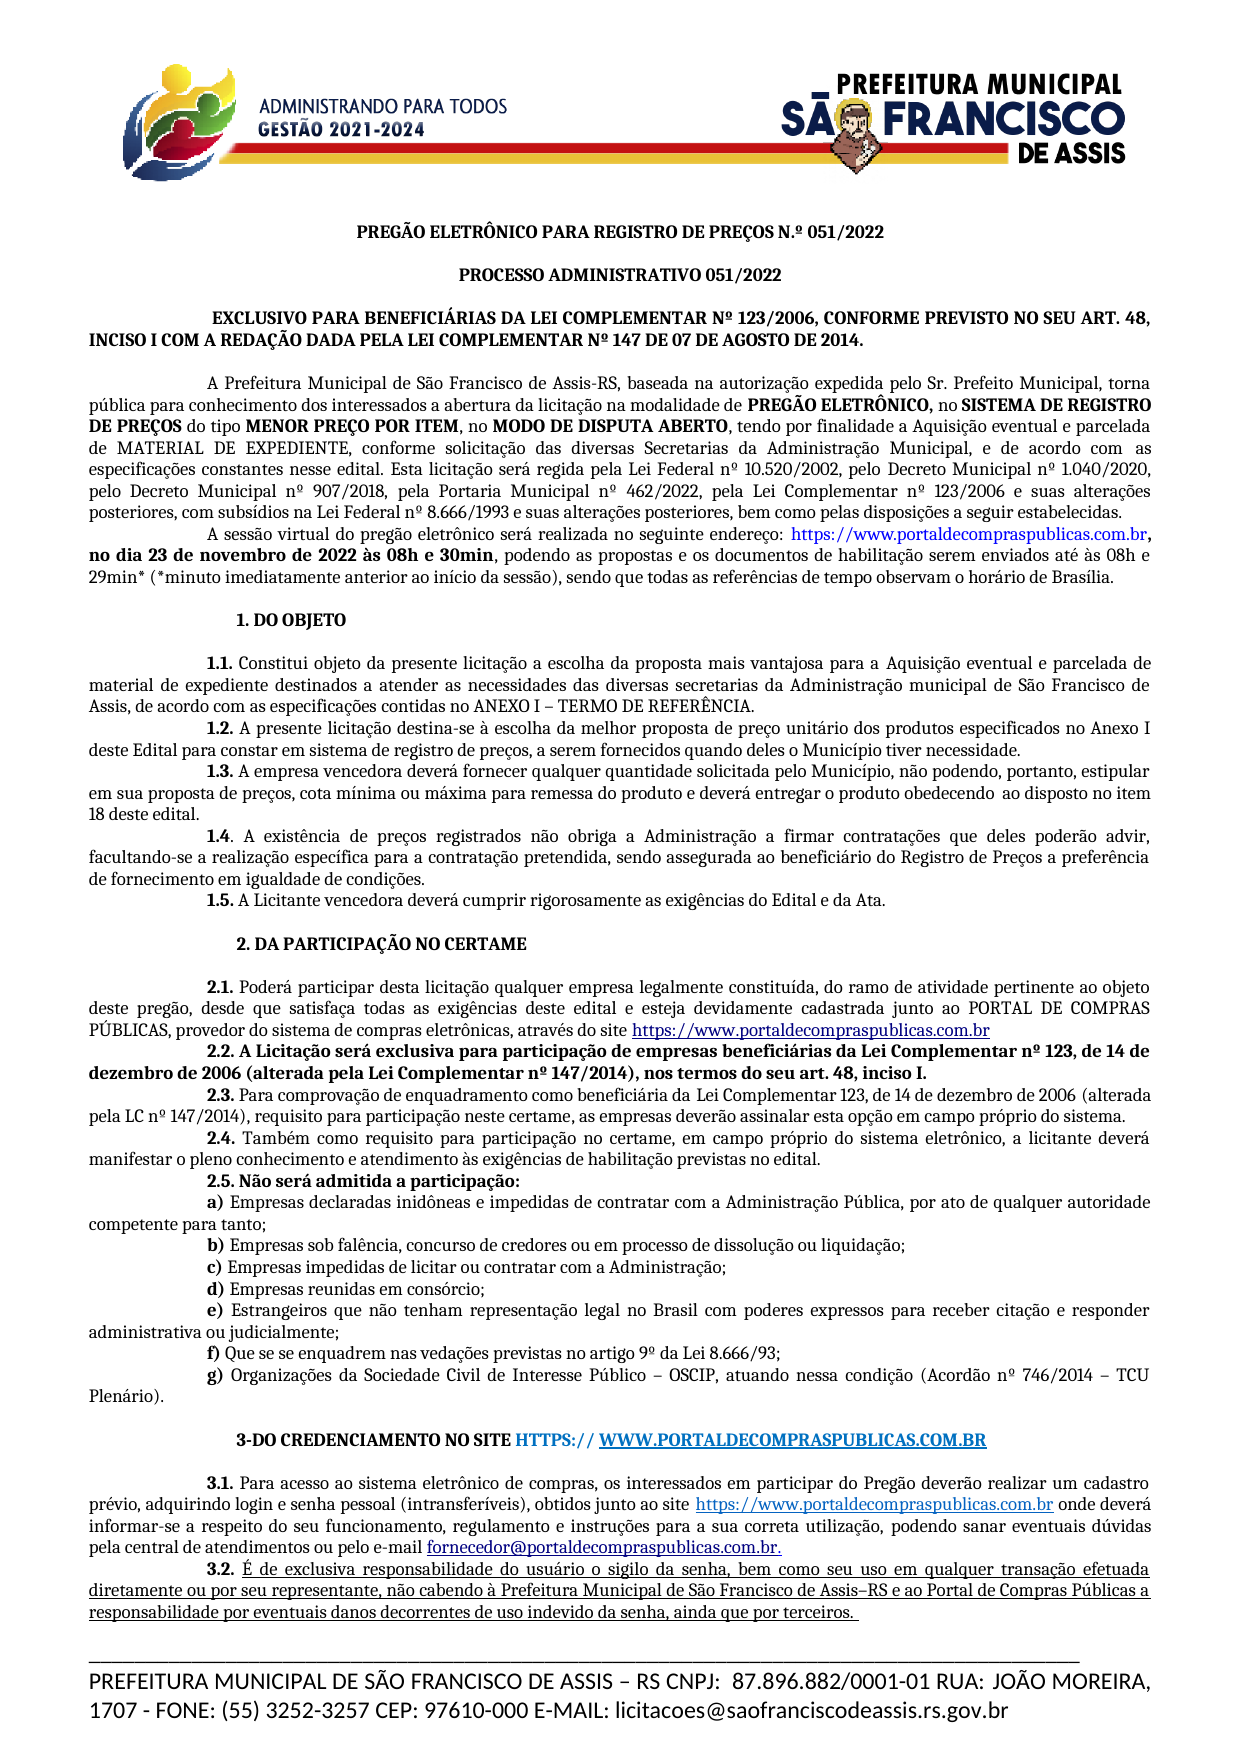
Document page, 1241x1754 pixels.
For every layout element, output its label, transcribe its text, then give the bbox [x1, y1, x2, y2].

text a) Empresas declaradas inidôneas e impedidas de contratar com a Administração Pública, por ato de qualquer autoridade competente para tanto; [89, 1192, 1152, 1235]
text d) Empresas reunidas em consórcio; [89, 1278, 1152, 1300]
text f) Que se se enquadrem nas vedações previstas no artigo 9º da Lei 8.666/93; [89, 1343, 1152, 1364]
text 2.5. Não será admitida a participação: [89, 1170, 1152, 1192]
text PROCESSO ADMINISTRATIVO 051/2022 [89, 265, 1152, 286]
text 1. DO OBJETO [89, 610, 1152, 631]
text A Prefeitura Municipal de São Francisco de Assis-RS, baseada na autorização expedida pelo Sr. Prefeito Municipal, torna pública para conhecimento dos interessados a abertura da licitação na modalidade de PREGÃO ELETRÔNICO, no SISTEMA DE REGISTRO DE PREÇOS do tipo MENOR PREÇO POR ITEM, no MODO DE DISPUTA ABERTO, tendo por finalidade a Aquisição eventual e parcelada de MATERIAL DE EXPEDIENTE, conforme solicitação das diversas Secretarias da Administração Municipal, e de acordo com as especificações constantes nesse edital. Esta licitação será regida pela Lei Federal nº 10.520/2002, pelo Decreto Municipal nº 1.040/2020, pelo Decreto Municipal nº 907/2018, pela Portaria Municipal nº 462/2022, pela Lei Complementar nº 123/2006 e suas alterações posteriores, com subsídios na Lei Federal nº 8.666/1993 e suas alterações posteriores, bem como pelas disposições a seguir estabelecidas. [89, 372, 1152, 523]
text 1.3. A empresa vencedora deverá fornecer qualquer quantidade solicitada pelo Município, não podendo, portanto, estipular em sua proposta de preços, cota mínima ou máxima para remessa do produto e deverá entregar o produto obedecendo ao disposto no item 18 deste edital. [89, 761, 1152, 825]
text PREGÃO ELETRÔNICO PARA REGISTRO DE PREÇOS N.º 051/2022 [89, 222, 1152, 243]
text 2.3. Para comprovação de enquadramento como beneficiária da Lei Complementar 123, de 14 de dezembro de 2006 (alterada pela LC nº 147/2014), requisito para participação neste certame, as empresas deverão assinalar esta opção em campo próprio do sistema. [89, 1084, 1152, 1127]
text 2.1. Poderá participar desta licitação qualquer empresa legalmente constituída, do ramo de atividade pertinente ao objeto deste pregão, desde que satisfaça todas as exigências deste edital e esteja devidamente cadastrada junto ao PORTAL DE COMPRAS PÚBLICAS, provedor do sistema de compras eletrônicas, através do site https://www.portaldecompraspublicas.com.br [89, 976, 1152, 1041]
text 2.4. Também como requisito para participação no certame, em campo próprio do sistema eletrônico, a licitante deverá manifestar o pleno conhecimento e atendimento às exigências de habilitação previstas no edital. [89, 1127, 1152, 1170]
text A sessão virtual do pregão eletrônico será realizada no seguinte endereço: https://www.portaldecompraspublicas.com.br, no dia 23 de novembro de 2022 às 08h e 30min, podendo as propostas e os documentos de habilitação serem enviados até às 08h e 29min* (*minuto imediatamente anterior ao início da sessão), sendo que todas as referências de tempo observam o horário de Brasília. [89, 523, 1152, 588]
text e) Estrangeiros que não tenham representação legal no Brasil com poderes expressos para receber citação e responder administrativa ou judicialmente; [89, 1300, 1152, 1343]
text 3.1. Para acesso ao sistema eletrônico de compras, os interessados em participar do Pregão deverão realizar um cadastro prévio, adquirindo login e senha pessoal (intransferíveis), obtidos junto ao site https://www.portaldecompraspublicas.com.br onde deverá informar-se a respeito do seu funcionamento, regulamento e instruções para a sua correta utilização, podendo sanar eventuais dúvidas pela central de atendimentos ou pelo e-mail fornecedor@portaldecompraspublicas.com.br. [89, 1472, 1152, 1558]
text 2. DA PARTICIPAÇÃO NO CERTAME [89, 933, 1152, 955]
text c) Empresas impedidas de licitar ou contratar com a Administração; [89, 1257, 1211, 1278]
text g) Organizações da Sociedade Civil de Interesse Público – OSCIP, atuando nessa condição (Acordão nº 746/2014 – TCU Plenário). [89, 1364, 1152, 1407]
text b) Empresas sob falência, concurso de credores ou em processo de dissolução ou liquidação; [89, 1235, 1152, 1257]
text 1.2. A presente licitação destina-se à escolha da melhor proposta de preço unitário dos produtos especificados no Anexo I deste Edital para constar em sistema de registro de preços, a serem fornecidos quando deles o Município tiver necessidade. [89, 717, 1152, 761]
text 1.5. A Licitante vencedora deverá cumprir rigorosamente as exigências do Edital e da Ata. [89, 890, 1152, 912]
text 3.2. É de exclusiva responsabilidade do usuário o sigilo da senha, bem como seu uso em qualquer transação efetuada diretamente ou por seu representante, não cabendo à Prefeitura Municipal de São Francisco de Assis–RS e ao Portal de Compras Públicas a responsabilidade por eventuais danos decorrentes de uso indevido da senha, ainda que por terceiros. [89, 1558, 1152, 1623]
text EXCLUSIVO PARA BENEFICIÁRIAS DA LEI COMPLEMENTAR Nº 123/2006, CONFORME PREVISTO NO SEU ART. 48, INCISO I COM A REDAÇÃO DADA PELA LEI COMPLEMENTAR Nº 147 DE 07 DE AGOSTO DE 2014. [89, 308, 1152, 351]
text 3-DO CREDENCIAMENTO NO SITE HTTPS:// WWW.PORTALDECOMPRASPUBLICAS.COM.BR [89, 1429, 1152, 1451]
text 1.4. A existência de preços registrados não obriga a Administração a firmar contratações que deles poderão advir, facultando-se a realização específica para a contratação pretendida, sendo assegurada ao beneficiário do Registro de Preços a preferência de fornecimento em igualdade de condições. [89, 825, 1152, 890]
text 1.1. Constitui objeto da presente licitação a escolha da proposta mais vantajosa para a Aquisição eventual e parcelada de material de expediente destinados a atender as necessidades das diversas secretarias da Administração municipal de São Francisco de Assis, de acordo com as especificações contidas no ANEXO I – TERMO DE REFERÊNCIA. [89, 653, 1152, 717]
text 2.2. A Licitação será exclusiva para participação de empresas beneficiárias da Lei Complementar nº 123, de 14 de dezembro de 2006 (alterada pela Lei Complementar nº 147/2014), nos termos do seu art. 48, inciso I. [89, 1041, 1152, 1084]
